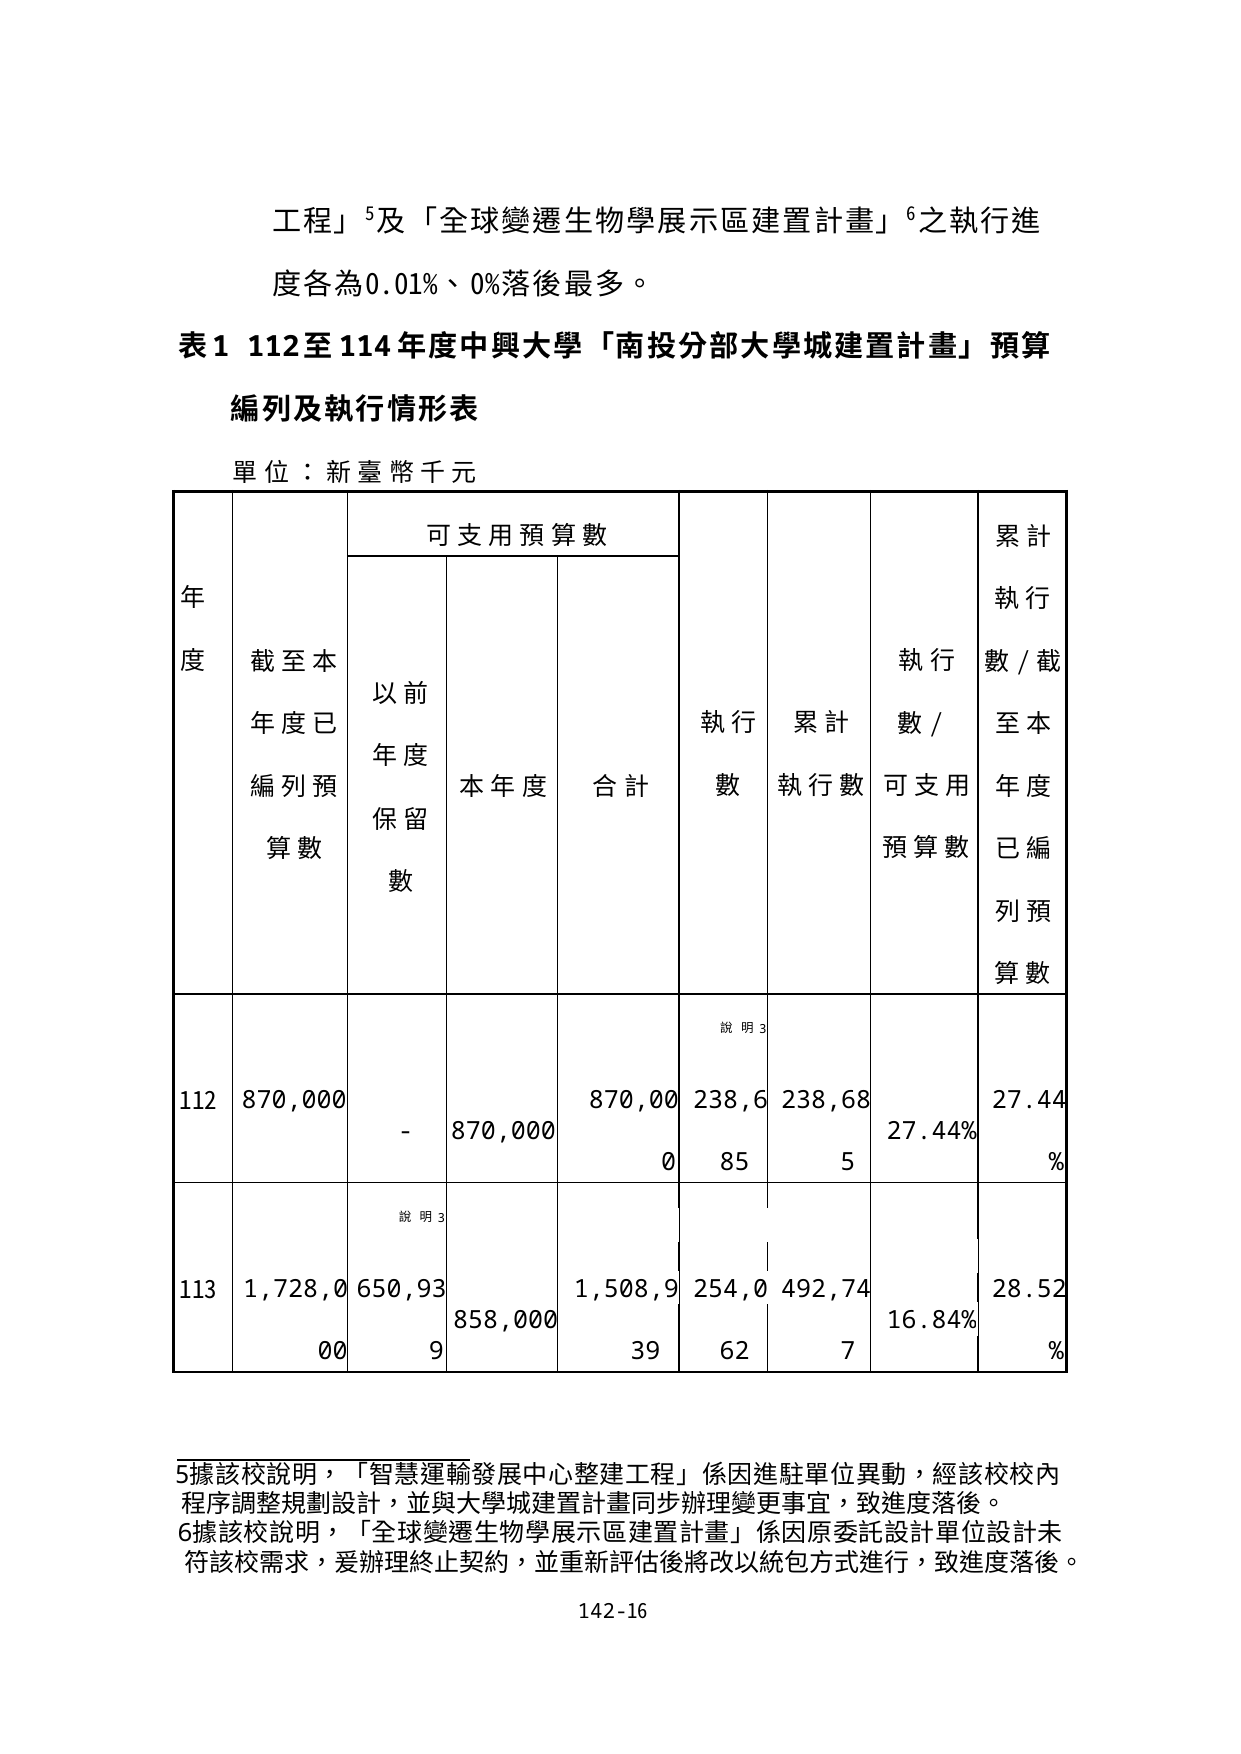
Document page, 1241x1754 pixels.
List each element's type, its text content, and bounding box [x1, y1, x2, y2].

table_cell 238,685 [768, 995, 870, 1182]
table_cell 說明3 650,939 [348, 1183, 446, 1371]
table_cell - [348, 995, 446, 1182]
table_cell 870,000 [447, 995, 557, 1182]
table_cell 27.44% [979, 995, 1065, 1182]
table_cell 合計 [558, 557, 678, 993]
text 該計畫113年度截至8月底執行數2億5,406萬2千元，占該期間可支用預算分配數3億4,506萬4千元之73.63%，占全年度可支用預算數15億893萬9千元之16.84%(詳表1)；又該計畫有關基礎環境建置之「教研空間」、「產研空間」、「師生宿舍」、「休閒運動活動場域」及「生態校園」等16項工程執行進度多為落後。洽據該校說明，執行落後主要原因係辦理中興新村文化景觀保存計畫審查及原物料、工資上漲等因素，降低廠商投標意願，致部分案件流標影響後續設備採購，其中以「智慧運輸發展中心整建工程」及「全球變遷生物學展示區建置計畫」之執行進度各為0.01%、0%落後最多。 [266, 177, 1063, 302]
table_cell 254,062 [680, 1183, 767, 1371]
table_cell 1,508,939 [558, 1183, 678, 1371]
table_cell 28.52% [979, 1183, 1065, 1371]
table_header 累計執行數/截至本年度已編列預算數 [979, 493, 1065, 993]
table_cell 492,747 [768, 1183, 870, 1371]
text 據該校說明，「全球變遷生物學展示區建置計畫」係因原委託設計單位設計未符該校需求，爰辦理終止契約，並重新評估後將改以統包方式進行，致進度落後。 [177, 1518, 1063, 1577]
table_cell 870,000 [233, 995, 347, 1182]
table_header 累計 執行數 [768, 493, 870, 993]
table_header 年度 [175, 493, 232, 993]
table_cell 870,000 [558, 995, 678, 1182]
table_header 執行數/ 可支用預算數 [871, 493, 977, 993]
table_cell 858,000 [447, 1183, 557, 1371]
table_cell 說明3 238,685 [680, 995, 767, 1182]
table_cell 27.44% [871, 995, 977, 1182]
text 表1 112至114年度中興大學「南投分部大學城建置計畫」預算編列及執行情形表 單位：新臺幣千元 [162, 302, 1069, 490]
table_cell 113 [175, 1183, 232, 1371]
table_header 可支用預算數 [348, 493, 678, 555]
table_cell 112 [175, 995, 232, 1182]
table_header 執行數 [680, 493, 767, 993]
table_cell 16.84% [871, 1183, 977, 1371]
table_header 截至本年度已編列預算數 [233, 493, 347, 993]
table_cell 以前年度保留數 [348, 557, 446, 993]
text 據該校說明，「智慧運輸發展中心整建工程」係因進駐單位異動，經該校校內程序調整規劃設計，並與大學城建置計畫同步辦理變更事宜，致進度落後。 [174, 1460, 1063, 1518]
table_cell 本年度 [447, 557, 557, 993]
table_cell 1,728,000 [233, 1183, 347, 1371]
